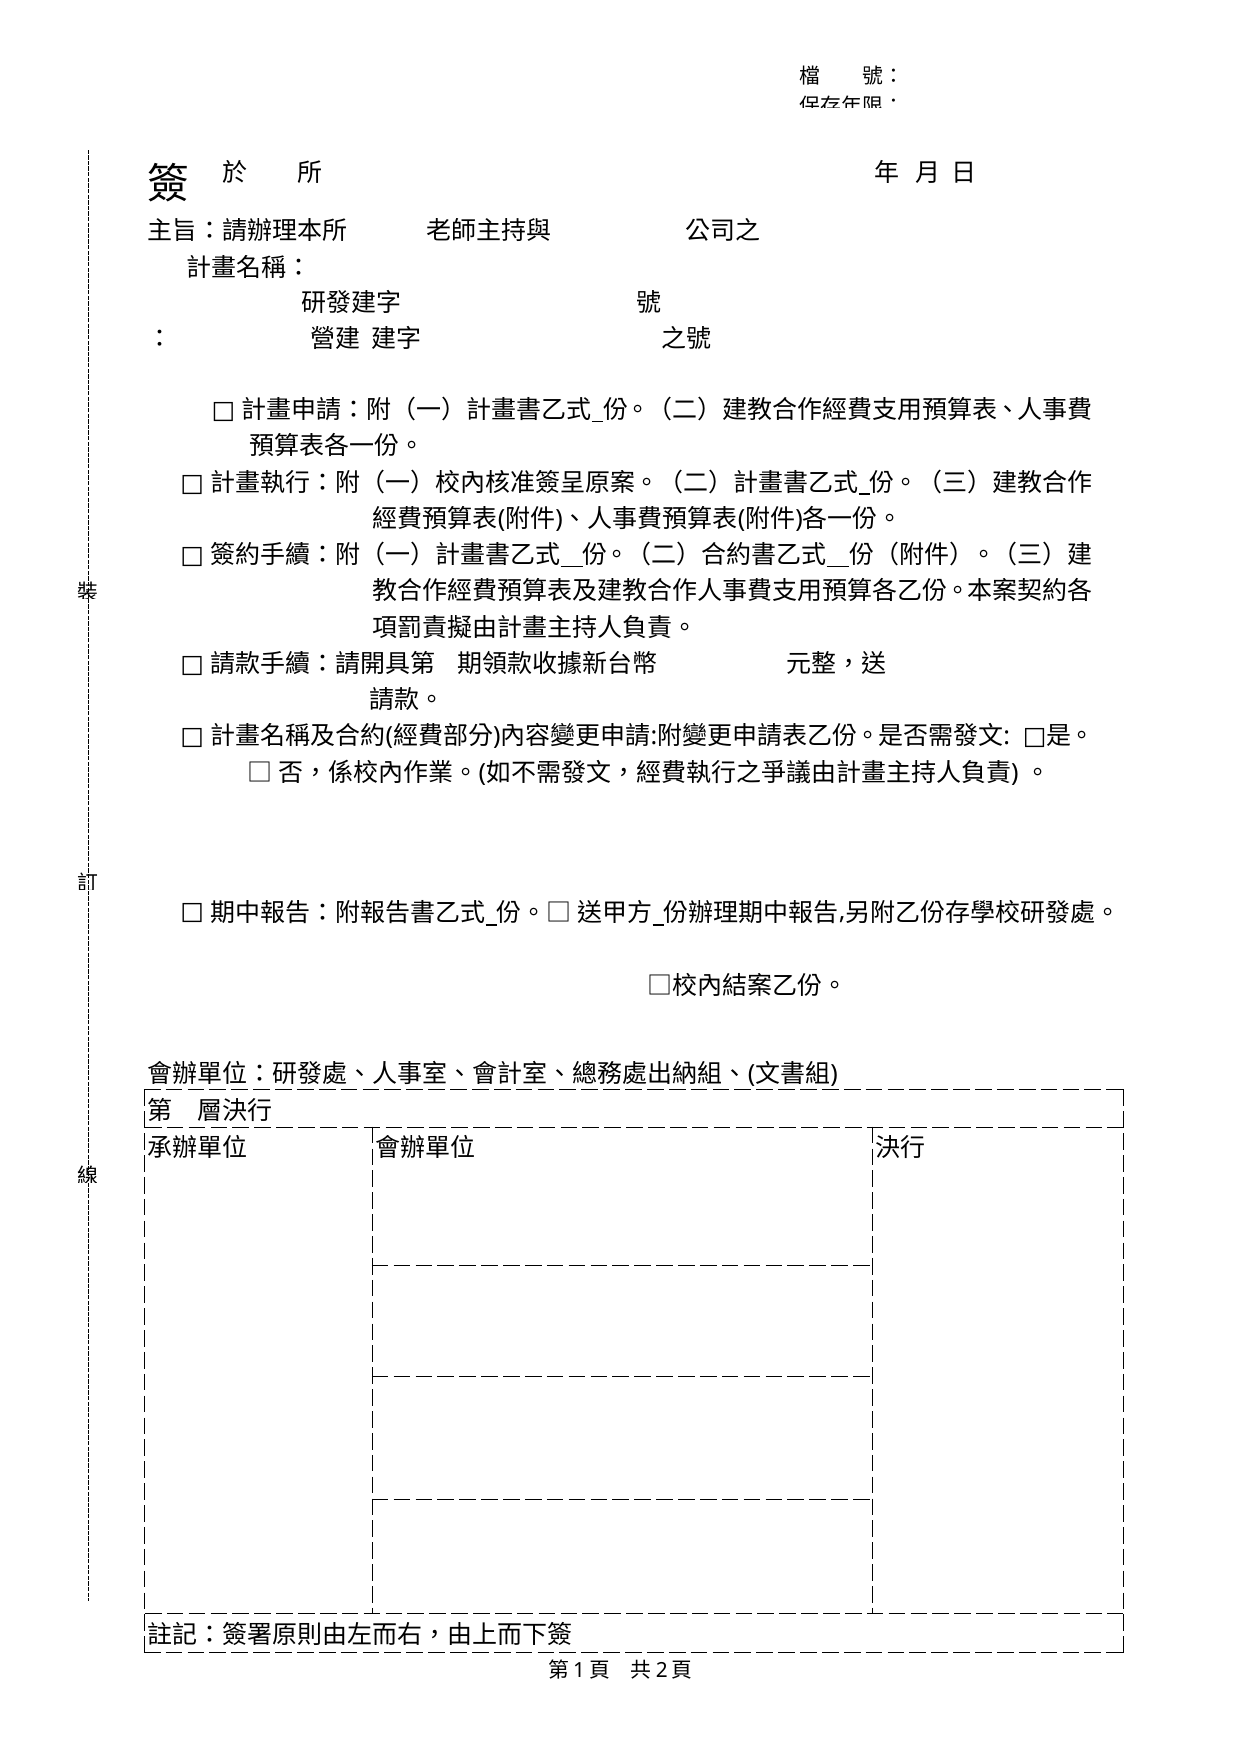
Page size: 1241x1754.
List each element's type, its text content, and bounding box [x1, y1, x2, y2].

text □ 計畫執行：附（一）校內核准簽呈原案。（二）計畫書乙式 份。（三）建教合作經費預算表(附件)、人事費預算表(附件)各一份。 [148, 462, 1092, 534]
text 檔 號： 保存年限： [799, 59, 1060, 108]
text 營建 建字 號 [148, 319, 1092, 354]
text □ 請款手續：請開具第 期領款收據新台幣 元整，送 請款。 [148, 643, 1092, 716]
text □ 計畫申請：附（一）計畫書乙式 份。（二）建教合作經費支用預算表、人事費預算表各一份。 [211, 389, 1092, 462]
text □ 計畫名稱及合約(經費部分)內容變更申請:附變更申請表乙份。是否需發文: □是。□ 否，係校內作業。(如不需發文，經費執行之爭議由計畫主持人負責) 。 [148, 716, 1092, 788]
text 於 所 [222, 152, 529, 188]
text □ 簽約手續：附（一）計畫書乙式 份。（二）合約書乙式 份（附件）。（三）建教合作經費預算表及建教合作人事費支用預算各乙份。本案契約各項罰責擬由計畫主持人負責。 [148, 534, 1092, 643]
text □ 期中報告：附報告書乙式 份。□ 送甲方 份辦理期中報告,另附乙份存學校研發處。□校內結案乙份。 [148, 856, 1122, 1001]
text 主旨：請辦理本所 老師主持與 公司之 [148, 211, 1092, 247]
text 年 月 日 [849, 152, 1094, 188]
text 計畫名稱： [148, 247, 1092, 283]
text 簽 [148, 150, 1092, 211]
text ： 研發建字 號之 [148, 283, 1092, 319]
